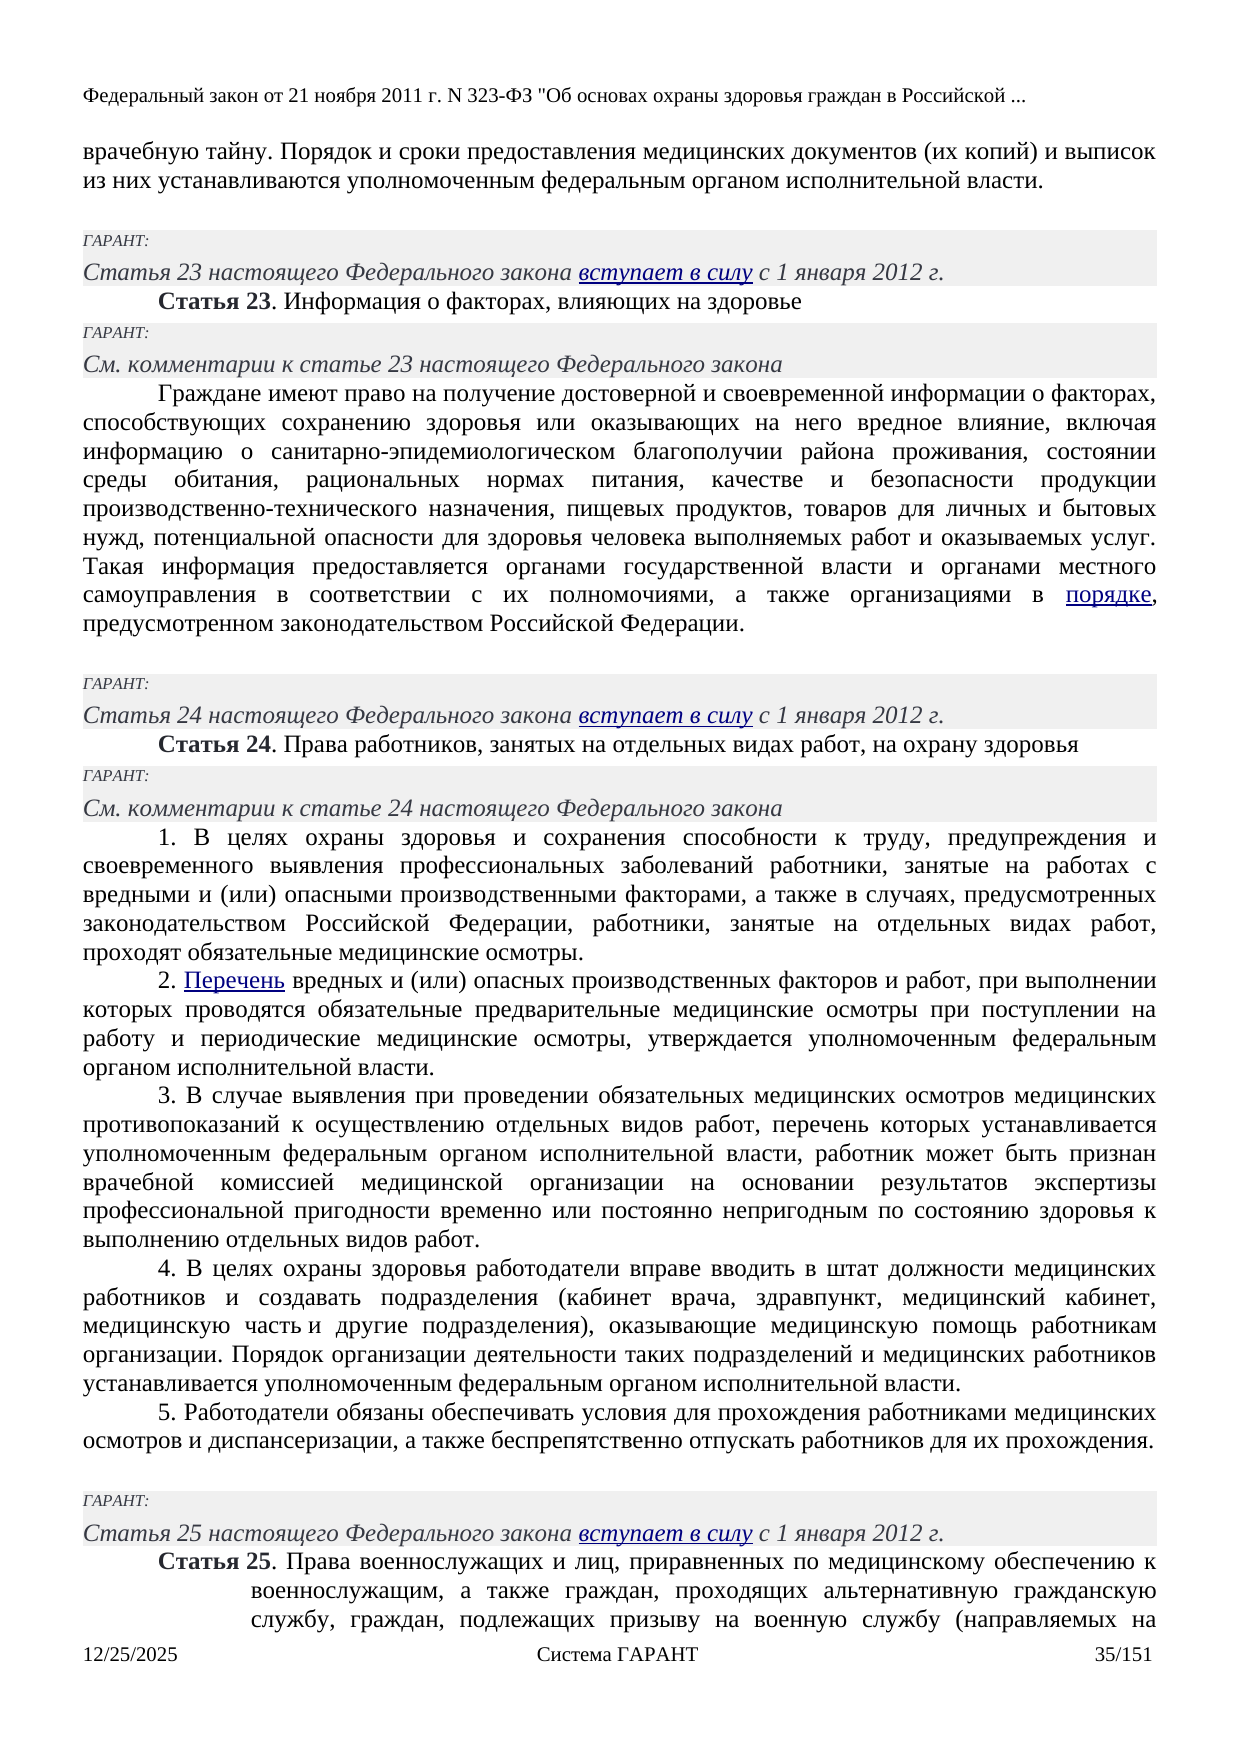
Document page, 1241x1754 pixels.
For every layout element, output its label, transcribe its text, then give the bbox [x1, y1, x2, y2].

text ГАРАНТ: [151, 323, 1157, 342]
text 2. Перечень вредных и (или) опасных производственных факторов и работ, при выполнении которых проводятся обязательные предварительные медицинские осмотры при поступлении на работу и периодические медицинские осмотры, утверждается уполномоченным федеральным органом исполнительной власти. [83, 965, 1157, 1080]
text 3. В случае выявления при проведении обязательных медицинских осмотров медицинских противопоказаний к осуществлению отдельных видов работ, перечень которых устанавливается уполномоченным федеральным органом исполнительной власти, работник может быть признан врачебной комиссией медицинской организации на основании результатов экспертизы профессиональной пригодности временно или постоянно непригодным по состоянию здоровья к выполнению отдельных видов работ. [83, 1080, 1157, 1253]
text ГАРАНТ: [151, 766, 1157, 785]
text Граждане имеют право на получение достоверной и своевременной информации о факторах, способствующих сохранению здоровья или оказывающих на него вредное влияние, включая информацию о санитарно-эпидемиологическом благополучии района проживания, состоянии среды обитания, рациональных нормах питания, качестве и безопасности продукции производственно-технического назначения, пищевых продуктов, товаров для личных и бытовых нужд, потенциальной опасности для здоровья человека выполняемых работ и оказываемых услуг. Такая информация предоставляется органами государственной власти и органами местного самоуправления в соответствии с их полномочиями, а также организациями в порядке, предусмотренном законодательством Российской Федерации. [83, 378, 1157, 637]
text Статья 23 настоящего Федерального закона вступает в силу с 1 января 2012 г. [947, 257, 1157, 286]
text 1. В целях охраны здоровья и сохранения способности к труду, предупреждения и своевременного выявления профессиональных заболеваний работники, занятые на работах с вредными и (или) опасными производственными факторами, а также в случаях, предусмотренных законодательством Российской Федерации, работники, занятые на отдельных видах работ, проходят обязательные медицинские осмотры. [83, 822, 1157, 965]
text ГАРАНТ: [151, 674, 1157, 693]
text врачебную тайну. Порядок и сроки предоставления медицинских документов (их копий) и выписок из них устанавливаются уполномоченным федеральным органом исполнительной власти. [83, 136, 1157, 194]
text ГАРАНТ: [151, 230, 1157, 249]
text Статья 23. Информация о факторах, влияющих на здоровье [158, 286, 1157, 315]
text 4. В целях охраны здоровья работодатели вправе вводить в штат должности медицинских работников и создавать подразделения (кабинет врача, здравпункт, медицинский кабинет, медицинскую часть и другие подразделения), оказывающие медицинскую помощь работникам организации. Порядок организации деятельности таких подразделений и медицинских работников устанавливается уполномоченным федеральным органом исполнительной власти. [83, 1253, 1157, 1397]
text Статья 24 настоящего Федерального закона вступает в силу с 1 января 2012 г. [947, 701, 1157, 729]
text Статья 24. Права работников, занятых на отдельных видах работ, на охрану здоровья [158, 729, 1157, 758]
text Статья 25. Права военнослужащих и лиц, приравненных по медицинскому обеспечению к военнослужащим, а также граждан, проходящих альтернативную гражданскую службу, граждан, подлежащих призыву на военную службу (направляемых на [158, 1546, 1157, 1633]
text 5. Работодатели обязаны обеспечивать условия для прохождения работниками медицинских осмотров и диспансеризации, а также беспрепятственно отпускать работников для их прохождения. [83, 1397, 1157, 1454]
text См. комментарии к статье 24 настоящего Федерального закона [785, 793, 1157, 822]
text Статья 25 настоящего Федерального закона вступает в силу с 1 января 2012 г. [947, 1518, 1157, 1546]
text ГАРАНТ: [151, 1491, 1157, 1510]
text См. комментарии к статье 23 настоящего Федерального закона [83, 349, 1157, 378]
